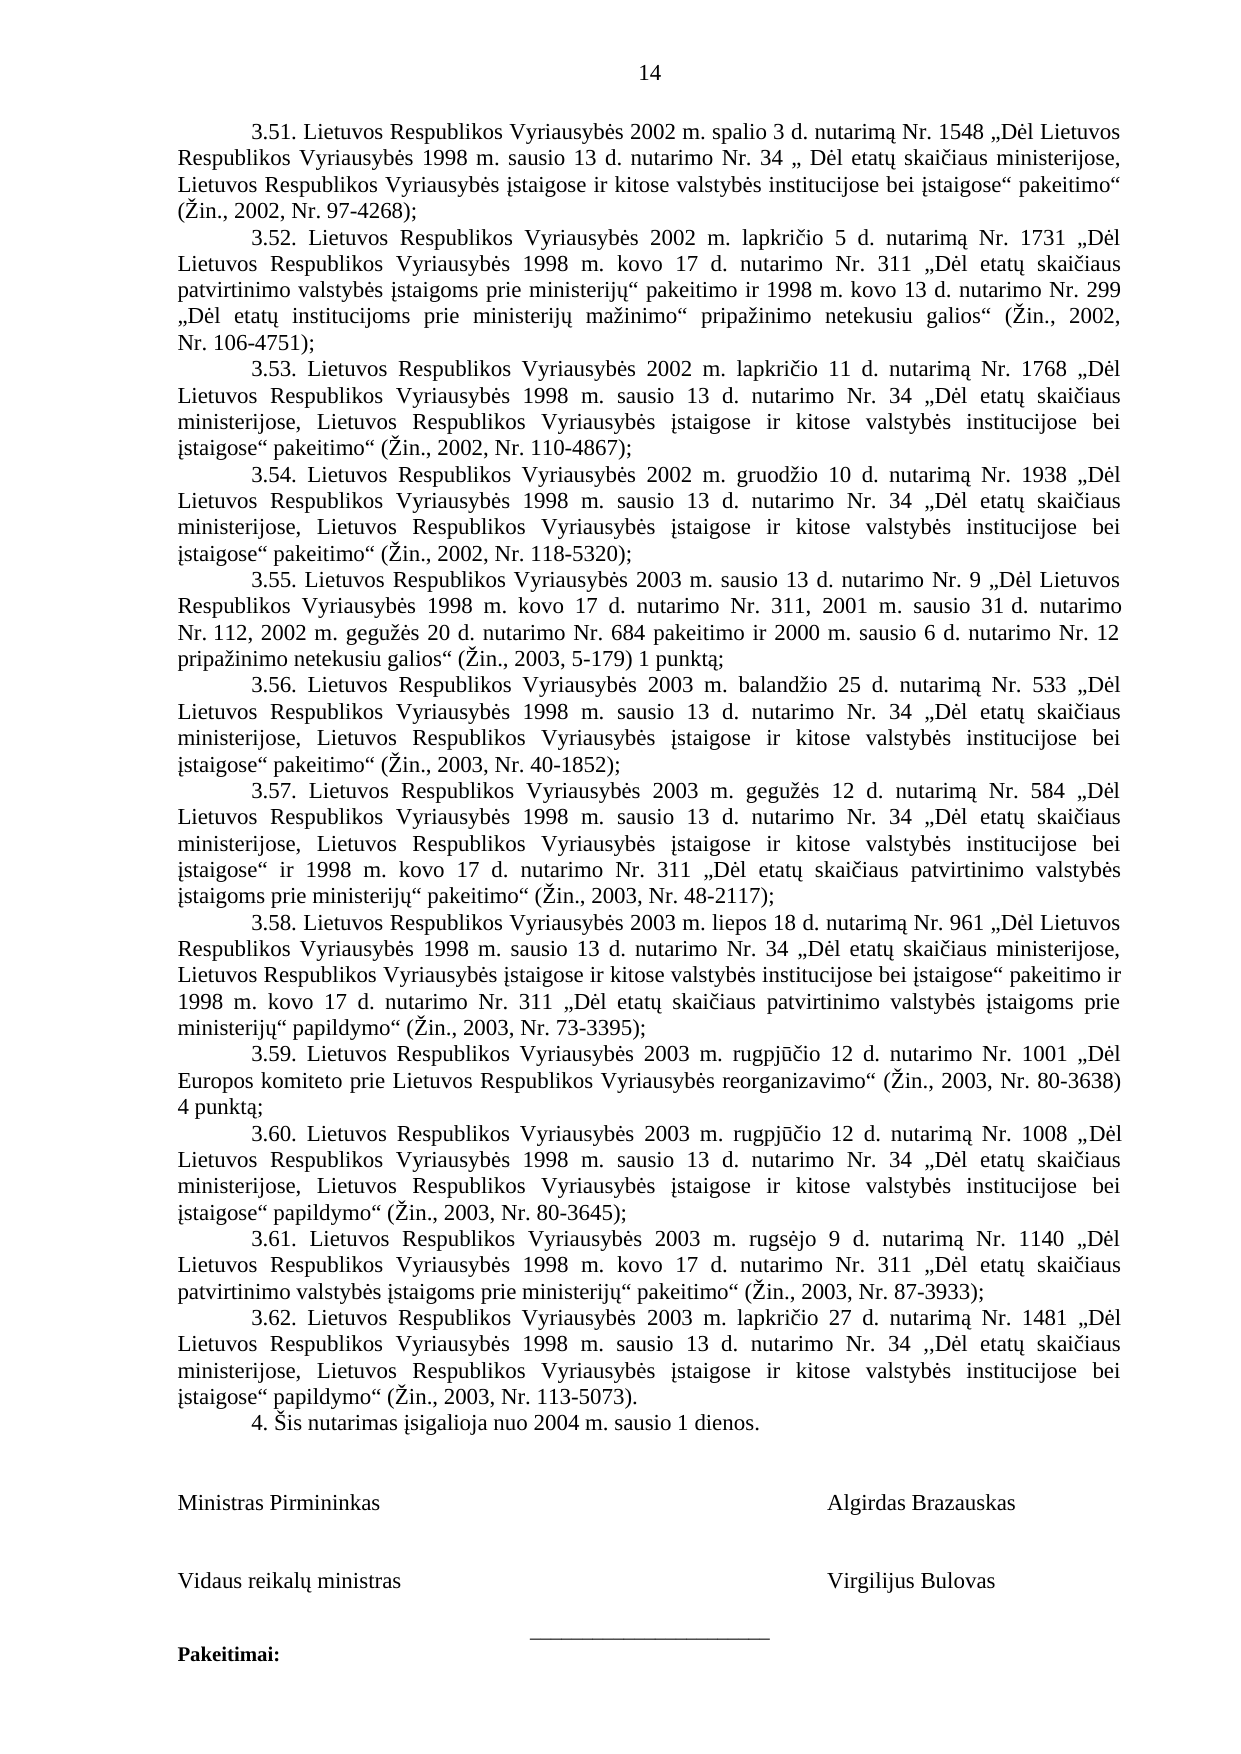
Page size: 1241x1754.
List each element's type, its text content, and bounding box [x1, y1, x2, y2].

text 4. Šis nutarimas įsigalioja nuo 2004 m. sausio 1 dienos. [177, 1409, 1122, 1436]
text 3.59. Lietuvos Respublikos Vyriausybės 2003 m. rugpjūčio 12 d. nutarimo Nr. 1001 „Dėl Europos komiteto prie Lietuvos Respublikos Vyriausybės reorganizavimo“ (Žin., 2003, Nr. 80-3638) 4 punktą; [177, 1041, 1122, 1119]
text 3.52. Lietuvos Respublikos Vyriausybės 2002 m. lapkričio 5 d. nutarimą Nr. 1731 „Dėl Lietuvos Respublikos Vyriausybės 1998 m. kovo 17 d. nutarimo Nr. 311 „Dėl etatų skaičiaus patvirtinimo valstybės įstaigoms prie ministerijų“ pakeitimo ir 1998 m. kovo 13 d. nutarimo Nr. 299 „Dėl etatų institucijoms prie ministerijų mažinimo“ pripažinimo netekusiu galios“ (Žin., 2002, Nr. 106-4751); [177, 223, 1122, 355]
text Ministras Pirmininkas Algirdas Brazauskas [177, 1488, 1122, 1515]
text 3.56. Lietuvos Respublikos Vyriausybės 2003 m. balandžio 25 d. nutarimą Nr. 533 „Dėl Lietuvos Respublikos Vyriausybės 1998 m. sausio 13 d. nutarimo Nr. 34 „Dėl etatų skaičiaus ministerijose, Lietuvos Respublikos Vyriausybės įstaigose ir kitose valstybės institucijose bei įstaigose“ pakeitimo“ (Žin., 2003, Nr. 40-1852); [177, 672, 1122, 777]
text 3.57. Lietuvos Respublikos Vyriausybės 2003 m. gegužės 12 d. nutarimą Nr. 584 „Dėl Lietuvos Respublikos Vyriausybės 1998 m. sausio 13 d. nutarimo Nr. 34 „Dėl etatų skaičiaus ministerijose, Lietuvos Respublikos Vyriausybės įstaigose ir kitose valstybės institucijose bei įstaigose“ ir 1998 m. kovo 17 d. nutarimo Nr. 311 „Dėl etatų skaičiaus patvirtinimo valstybės įstaigoms prie ministerijų“ pakeitimo“ (Žin., 2003, Nr. 48-2117); [177, 777, 1122, 909]
text 3.54. Lietuvos Respublikos Vyriausybės 2002 m. gruodžio 10 d. nutarimą Nr. 1938 „Dėl Lietuvos Respublikos Vyriausybės 1998 m. sausio 13 d. nutarimo Nr. 34 „Dėl etatų skaičiaus ministerijose, Lietuvos Respublikos Vyriausybės įstaigose ir kitose valstybės institucijose bei įstaigose“ pakeitimo“ (Žin., 2002, Nr. 118-5320); [177, 461, 1122, 566]
text 3.61. Lietuvos Respublikos Vyriausybės 2003 m. rugsėjo 9 d. nutarimą Nr. 1140 „Dėl Lietuvos Respublikos Vyriausybės 1998 m. kovo 17 d. nutarimo Nr. 311 „Dėl etatų skaičiaus patvirtinimo valstybės įstaigoms prie ministerijų“ pakeitimo“ (Žin., 2003, Nr. 87-3933); [177, 1225, 1122, 1304]
text 3.51. Lietuvos Respublikos Vyriausybės 2002 m. spalio 3 d. nutarimą Nr. 1548 „Dėl Lietuvos Respublikos Vyriausybės 1998 m. sausio 13 d. nutarimo Nr. 34 „ Dėl etatų skaičiaus ministerijose, Lietuvos Respublikos Vyriausybės įstaigose ir kitose valstybės institucijose bei įstaigose“ pakeitimo“ (Žin., 2002, Nr. 97-4268); [177, 118, 1122, 223]
text 3.58. Lietuvos Respublikos Vyriausybės 2003 m. liepos 18 d. nutarimą Nr. 961 „Dėl Lietuvos Respublikos Vyriausybės 1998 m. sausio 13 d. nutarimo Nr. 34 „Dėl etatų skaičiaus ministerijose, Lietuvos Respublikos Vyriausybės įstaigose ir kitose valstybės institucijose bei įstaigose“ pakeitimo ir 1998 m. kovo 17 d. nutarimo Nr. 311 „Dėl etatų skaičiaus patvirtinimo valstybės įstaigoms prie ministerijų“ papildymo“ (Žin., 2003, Nr. 73-3395); [177, 909, 1122, 1041]
text 3.53. Lietuvos Respublikos Vyriausybės 2002 m. lapkričio 11 d. nutarimą Nr. 1768 „Dėl Lietuvos Respublikos Vyriausybės 1998 m. sausio 13 d. nutarimo Nr. 34 „Dėl etatų skaičiaus ministerijose, Lietuvos Respublikos Vyriausybės įstaigose ir kitose valstybės institucijose bei įstaigose“ pakeitimo“ (Žin., 2002, Nr. 110-4867); [177, 355, 1122, 461]
text 3.60. Lietuvos Respublikos Vyriausybės 2003 m. rugpjūčio 12 d. nutarimą Nr. 1008 „Dėl Lietuvos Respublikos Vyriausybės 1998 m. sausio 13 d. nutarimo Nr. 34 „Dėl etatų skaičiaus ministerijose, Lietuvos Respublikos Vyriausybės įstaigose ir kitose valstybės institucijose bei įstaigose“ papildymo“ (Žin., 2003, Nr. 80-3645); [177, 1119, 1122, 1225]
text _______________________ [177, 1618, 1122, 1642]
text Pakeitimai: [177, 1642, 1122, 1666]
text 3.55. Lietuvos Respublikos Vyriausybės 2003 m. sausio 13 d. nutarimo Nr. 9 „Dėl Lietuvos Respublikos Vyriausybės 1998 m. kovo 17 d. nutarimo Nr. 311, 2001 m. sausio 31 d. nutarimo Nr. 112, 2002 m. gegužės 20 d. nutarimo Nr. 684 pakeitimo ir 2000 m. sausio 6 d. nutarimo Nr. 12 pripažinimo netekusiu galios“ (Žin., 2003, 5-179) 1 punktą; [177, 566, 1122, 672]
text Vidaus reikalų ministras Virgilijus Bulovas [177, 1568, 1122, 1594]
text 3.62. Lietuvos Respublikos Vyriausybės 2003 m. lapkričio 27 d. nutarimą Nr. 1481 „Dėl Lietuvos Respublikos Vyriausybės 1998 m. sausio 13 d. nutarimo Nr. 34 ,,Dėl etatų skaičiaus ministerijose, Lietuvos Respublikos Vyriausybės įstaigose ir kitose valstybės institucijose bei įstaigose“ papildymo“ (Žin., 2003, Nr. 113-5073). [177, 1304, 1122, 1409]
